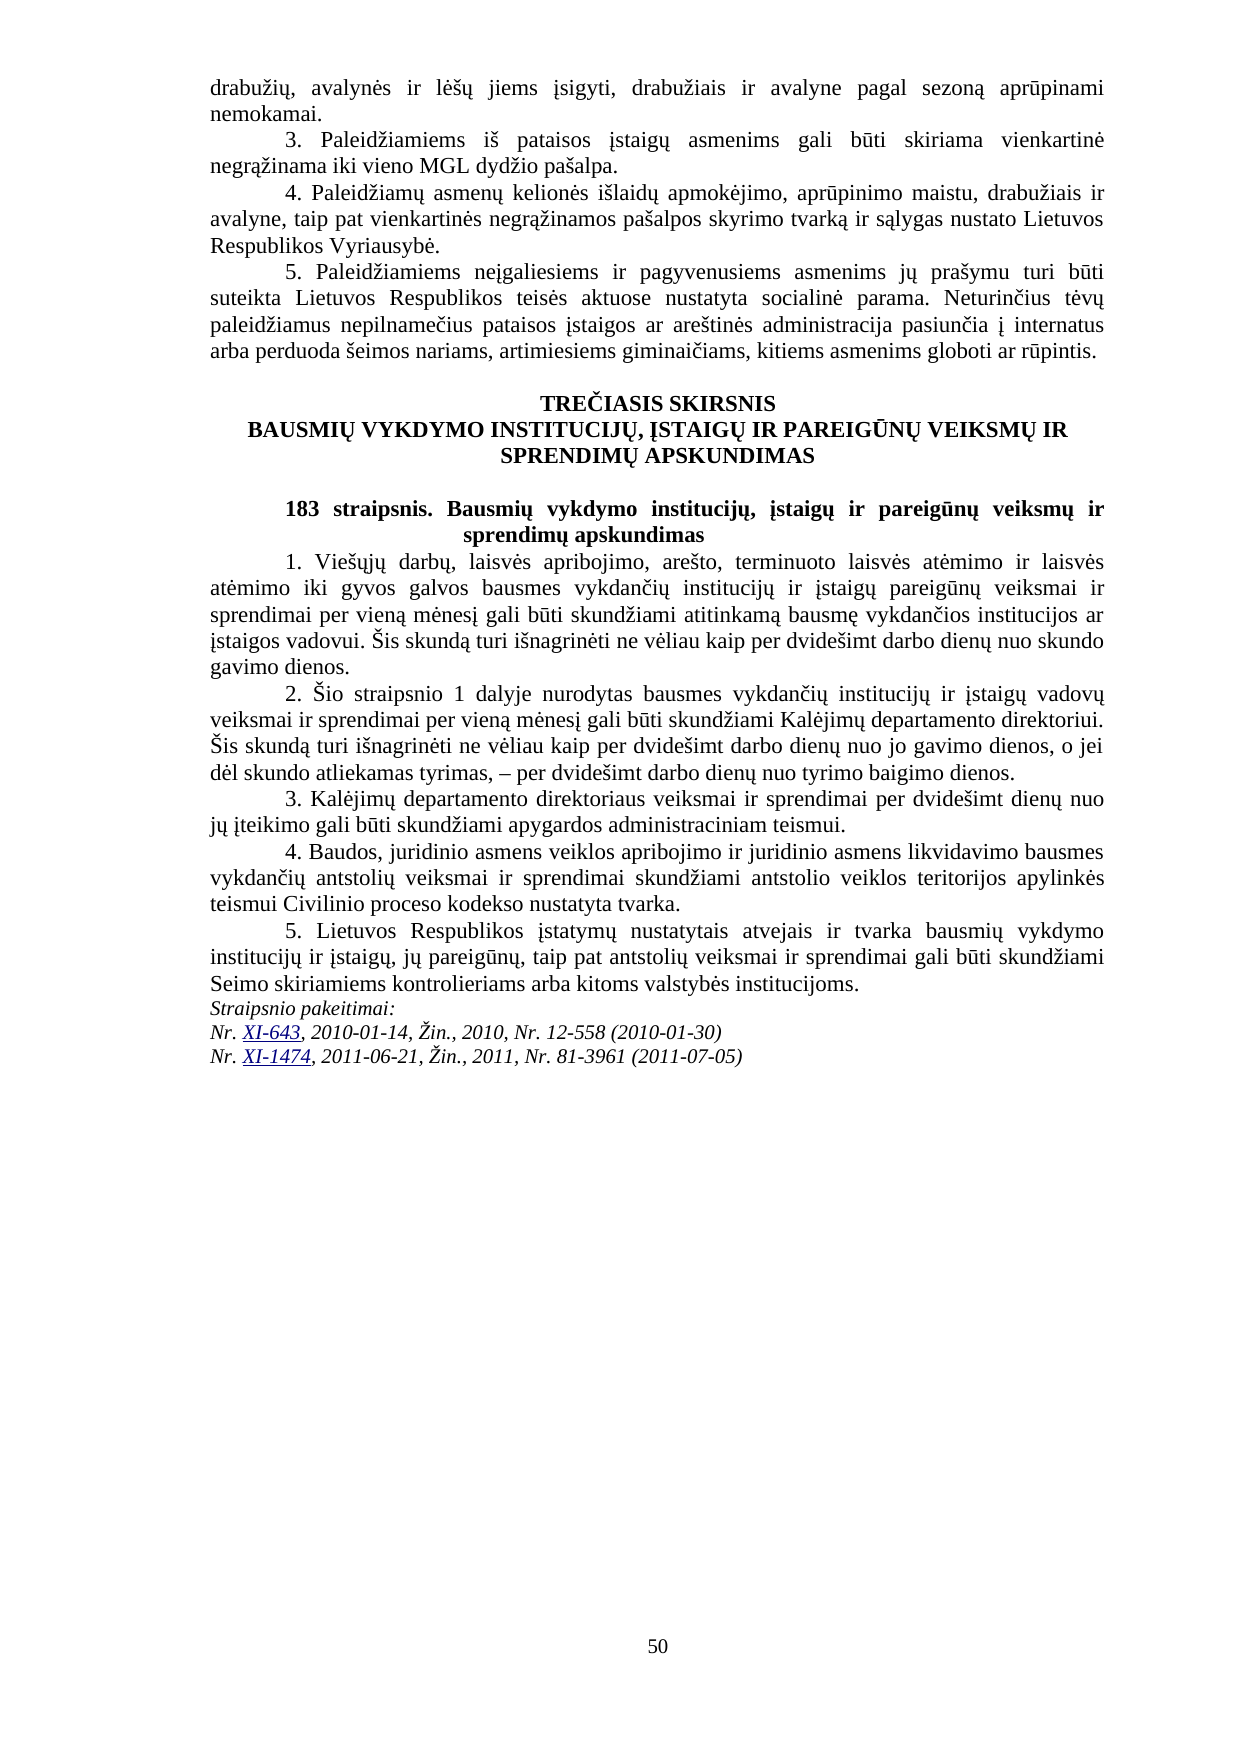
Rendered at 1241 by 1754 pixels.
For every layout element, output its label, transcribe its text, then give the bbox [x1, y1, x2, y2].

text 2. Šio straipsnio 1 dalyje nurodytas bausmes vykdančių institucijų ir įstaigų vadovų veiksmai ir sprendimai per vieną mėnesį gali būti skundžiami Kalėjimų departamento direktoriui. Šis skundą turi išnagrinėti ne vėliau kaip per dvidešimt darbo dienų nuo jo gavimo dienos, o jei dėl skundo atliekamas tyrimas, – per dvidešimt darbo dienų nuo tyrimo baigimo dienos. [210, 680, 1106, 785]
text 4. Paleidžiamų asmenų kelionės išlaidų apmokėjimo, aprūpinimo maistu, drabužiais ir avalyne, taip pat vienkartinės negrąžinamos pašalpos skyrimo tvarką ir sąlygas nustato Lietuvos Respublikos Vyriausybė. [210, 179, 1106, 258]
subtitle Trečiasis skirsnis [210, 390, 1106, 416]
text drabužių, avalynės ir lėšų jiems įsigyti, drabužiais ir avalyne pagal sezoną aprūpinami nemokamai. [210, 73, 1106, 126]
text BAUSMIŲ VYKDYMO INSTITUCIJŲ, ĮSTAIGŲ IR PAREIGŪNŲ VEIKSMŲ IR SPRENDIMŲ APSKUNDIMAS [210, 416, 1106, 469]
text 5. Paleidžiamiems neįgaliesiems ir pagyvenusiems asmenims jų prašymu turi būti suteikta Lietuvos Respublikos teisės aktuose nustatyta socialinė parama. Neturinčius tėvų paleidžiamus nepilnamečius pataisos įstaigos ar areštinės administracija pasiunčia į internatus arba perduoda šeimos nariams, artimiesiems giminaičiams, kitiems asmenims globoti ar rūpintis. [210, 258, 1106, 363]
text 1. Viešųjų darbų, laisvės apribojimo, arešto, terminuoto laisvės atėmimo ir laisvės atėmimo iki gyvos galvos bausmes vykdančių institucijų ir įstaigų pareigūnų veiksmai ir sprendimai per vieną mėnesį gali būti skundžiami atitinkamą bausmę vykdančios institucijos ar įstaigos vadovui. Šis skundą turi išnagrinėti ne vėliau kaip per dvidešimt darbo dienų nuo skundo gavimo dienos. [210, 548, 1106, 680]
text Nr. XI-643, 2010-01-14, Žin., 2010, Nr. 12-558 (2010-01-30) [210, 1020, 1106, 1044]
text 3. Kalėjimų departamento direktoriaus veiksmai ir sprendimai per dvidešimt dienų nuo jų įteikimo gali būti skundžiami apygardos administraciniam teismui. [210, 785, 1106, 838]
text 3. Paleidžiamiems iš pataisos įstaigų asmenims gali būti skiriama vienkartinė negrąžinama iki vieno MGL dydžio pašalpa. [210, 126, 1106, 179]
text 5. Lietuvos Respublikos įstatymų nustatytais atvejais ir tvarka bausmių vykdymo institucijų ir įstaigų, jų pareigūnų, taip pat antstolių veiksmai ir sprendimai gali būti skundžiami Seimo skiriamiems kontrolieriams arba kitoms valstybės institucijoms. [210, 917, 1106, 996]
text 4. Baudos, juridinio asmens veiklos apribojimo ir juridinio asmens likvidavimo bausmes vykdančių antstolių veiksmai ir sprendimai skundžiami antstolio veiklos teritorijos apylinkės teismui Civilinio proceso kodekso nustatyta tvarka. [210, 838, 1106, 917]
text Nr. XI-1474, 2011-06-21, Žin., 2011, Nr. 81-3961 (2011-07-05) [210, 1044, 1106, 1068]
text 183 straipsnis. Bausmių vykdymo institucijų, įstaigų ir pareigūnų veiksmų ir sprendimų apskundimas [285, 495, 1106, 548]
text Straipsnio pakeitimai: [210, 996, 1106, 1020]
